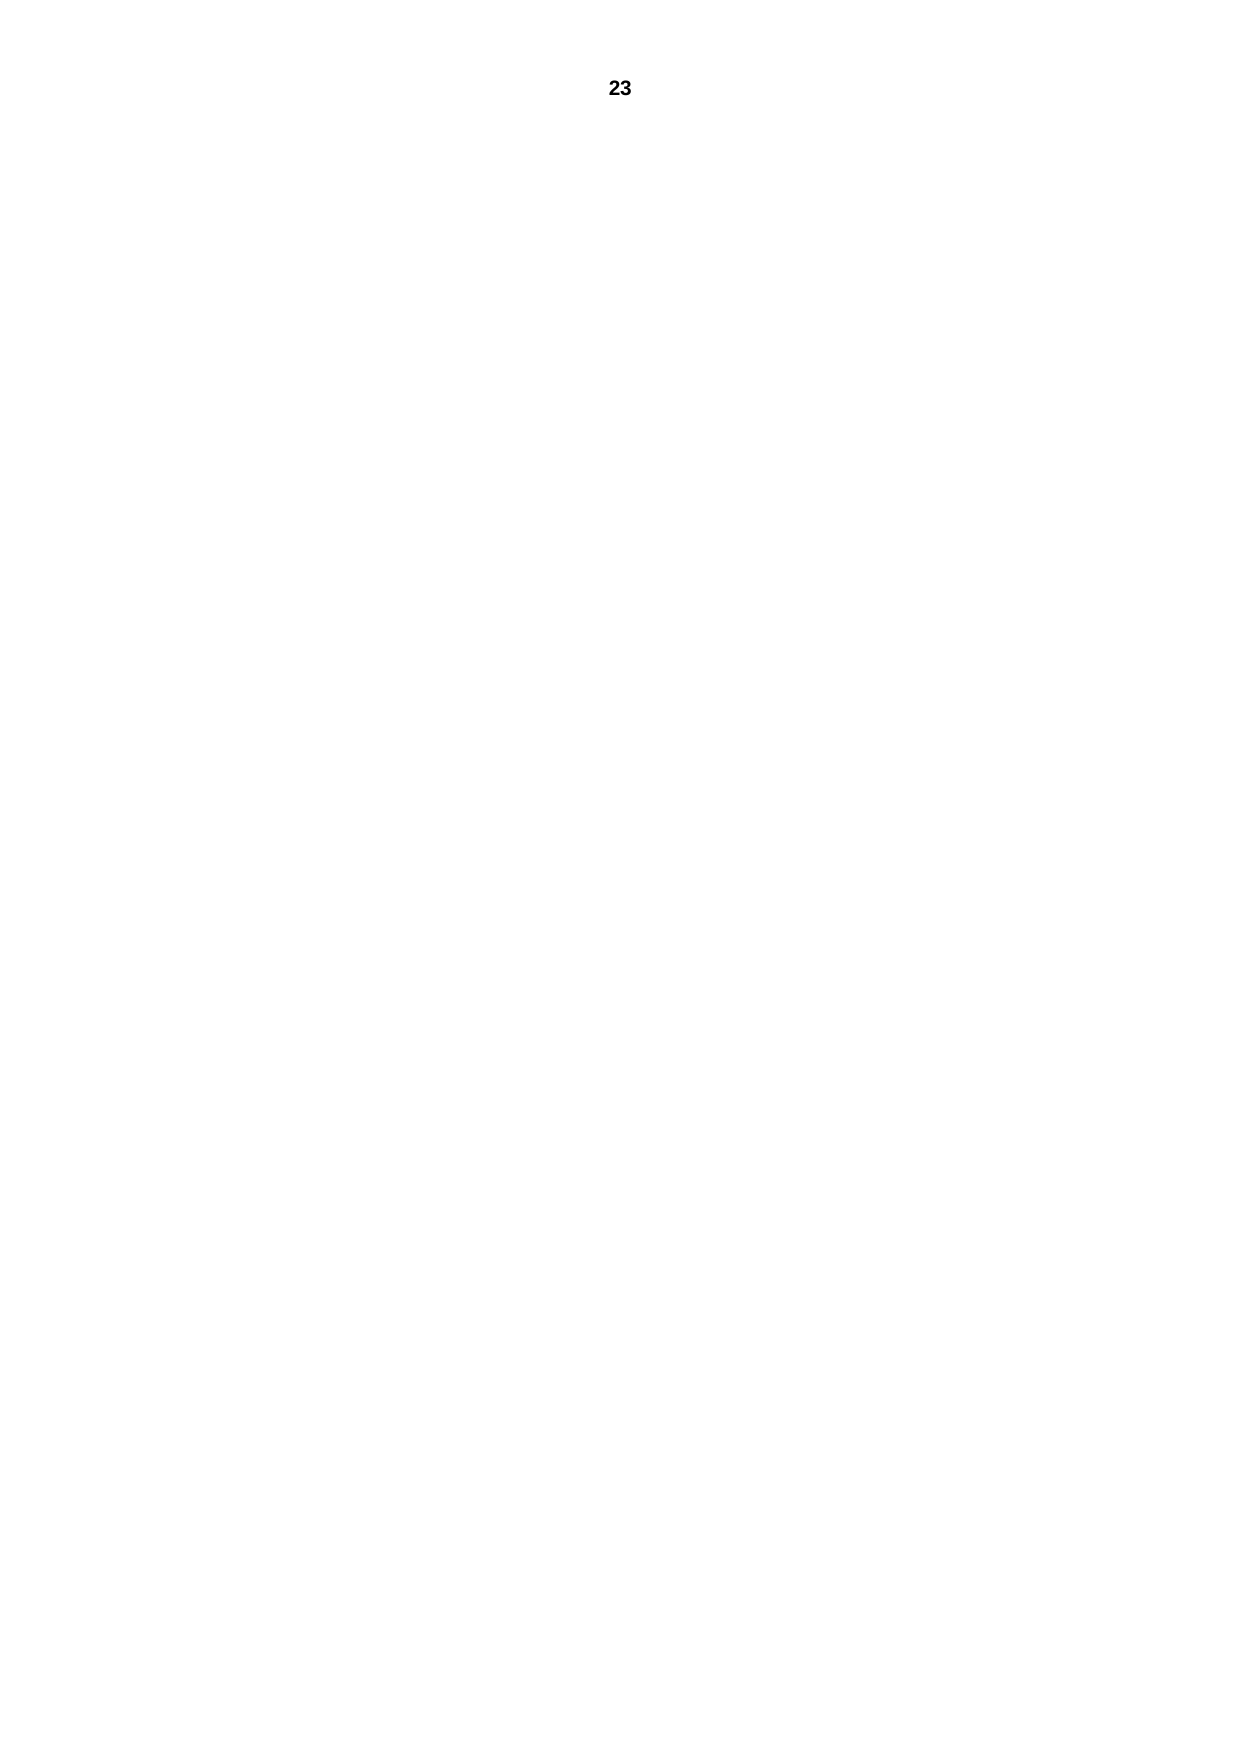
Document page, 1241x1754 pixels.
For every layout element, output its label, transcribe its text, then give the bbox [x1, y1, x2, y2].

text 23 [118, 76, 1122, 100]
